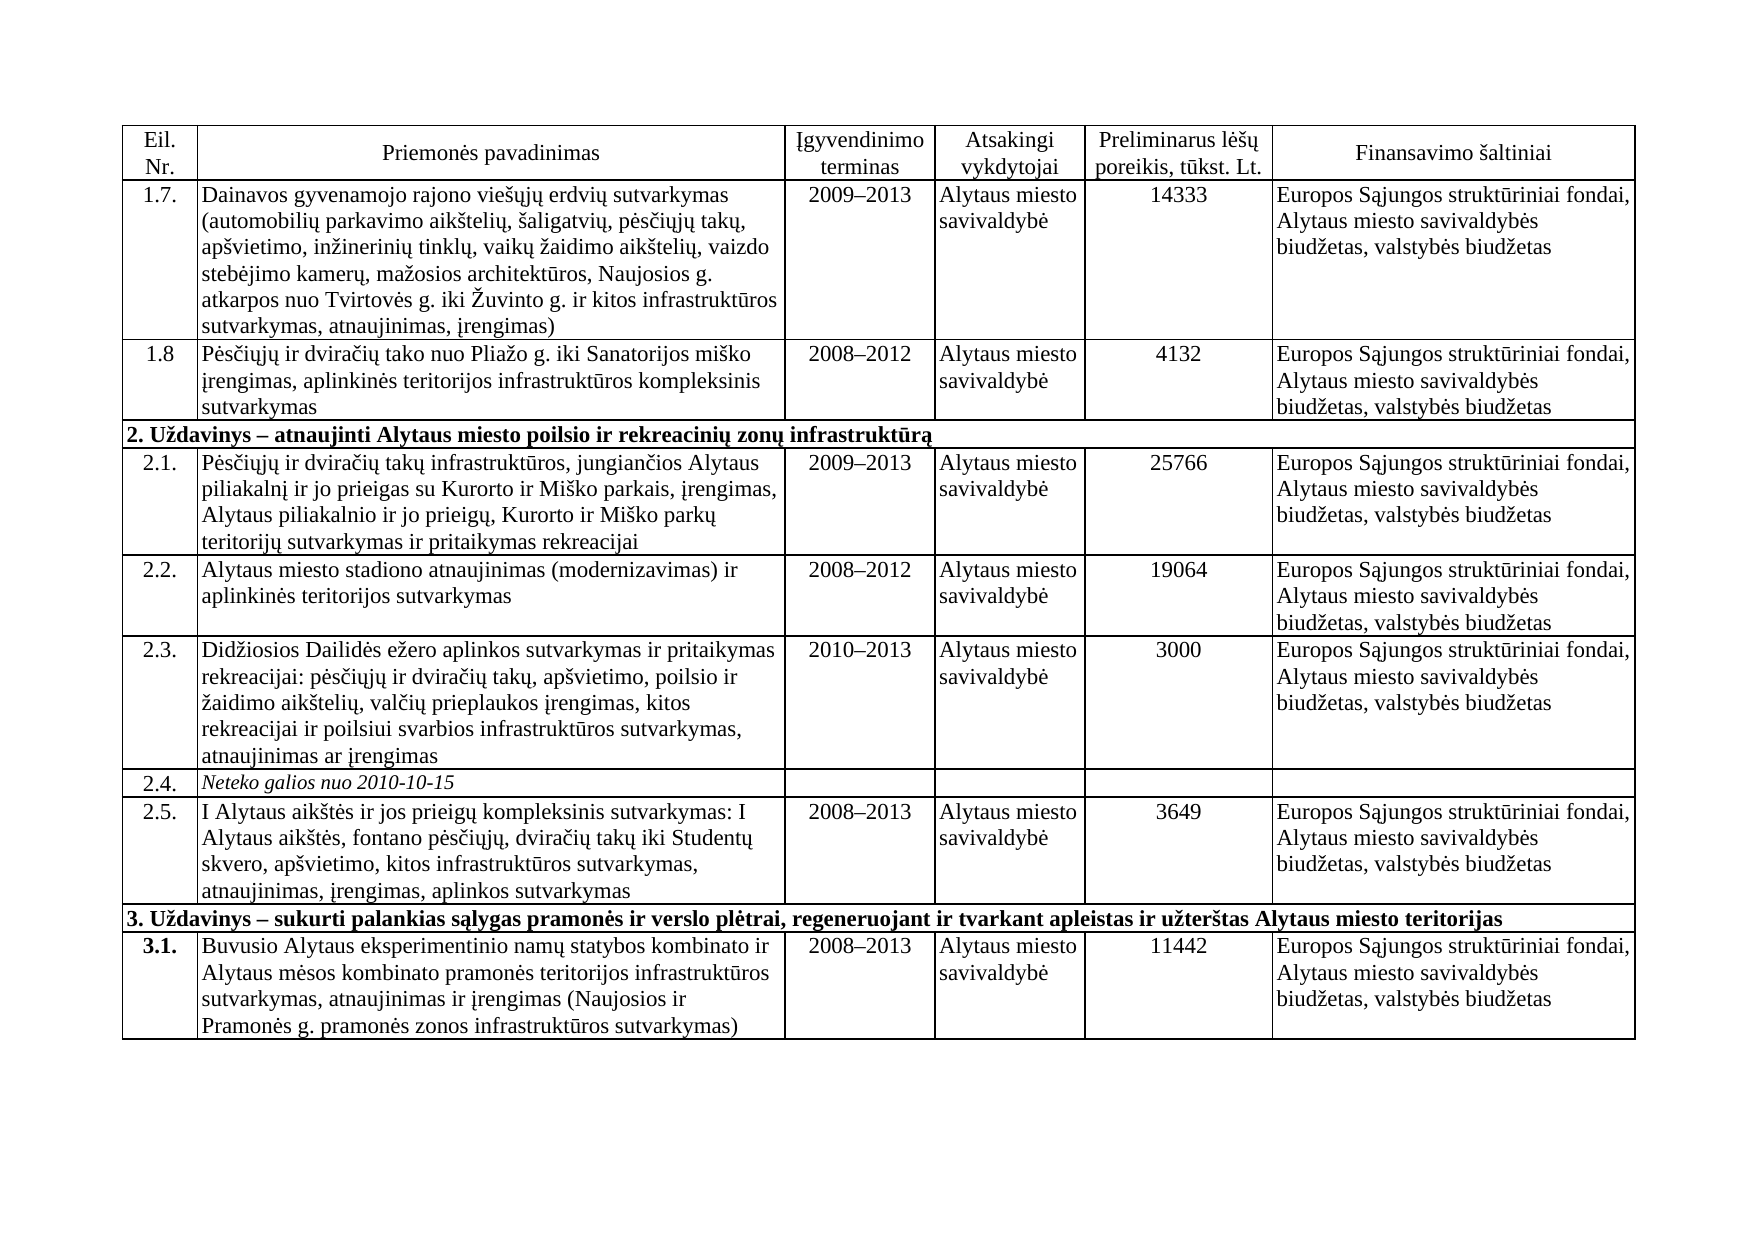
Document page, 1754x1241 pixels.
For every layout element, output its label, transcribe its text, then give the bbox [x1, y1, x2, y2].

table_cell 2.1. [123, 449, 197, 554]
table_cell Europos Sąjungos struktūriniai fondai, Alytaus miesto savivaldybės biudžetas, valstybės biudžetas [1273, 181, 1634, 339]
table_cell Europos Sąjungos struktūriniai fondai, Alytaus miesto savivaldybės biudžetas, valstybės biudžetas [1273, 637, 1634, 768]
table_cell 3.1. [123, 933, 197, 1038]
table_cell Alytaus miesto savivaldybė [936, 637, 1084, 768]
table_cell Alytaus miesto savivaldybė [936, 933, 1084, 1038]
table_cell [1273, 770, 1634, 796]
table_cell Pėsčiųjų ir dviračių takų infrastruktūros, jungiančios Alytaus piliakalnį ir jo prieigas su Kurorto ir Miško parkais, įrengimas, Alytaus piliakalnio ir jo prieigų, Kurorto ir Miško parkų teritorijų sutvarkymas ir pritaikymas rekreacijai [198, 449, 784, 554]
table_cell 3000 [1086, 637, 1272, 768]
table_cell 1.7. [123, 181, 197, 339]
table_cell 3. Uždavinys – sukurti palankias sąlygas pramonės ir verslo plėtrai, regeneruojant ir tvarkant apleistas ir užterštas Alytaus miesto teritorijas [123, 905, 1634, 931]
table_cell 4132 [1086, 340, 1272, 419]
table_cell 2.5. [123, 798, 197, 903]
table_cell 3649 [1086, 798, 1272, 903]
table_cell 2009–2013 [786, 449, 934, 554]
table_header Priemonės pavadinimas [198, 126, 784, 179]
table_header Eil. Nr. [123, 126, 197, 179]
table_cell [936, 770, 1084, 796]
table_header Finansavimo šaltiniai [1273, 126, 1634, 179]
table_cell 2008–2013 [786, 933, 934, 1038]
table_cell 1.8 [123, 340, 197, 419]
table_header Atsakingi vykdytojai [936, 126, 1084, 179]
table_cell 2008–2012 [786, 340, 934, 419]
table_cell Alytaus miesto savivaldybė [936, 556, 1084, 635]
table_cell 2.3. [123, 637, 197, 768]
table_cell [1086, 770, 1272, 796]
table_cell 11442 [1086, 933, 1272, 1038]
table_cell [786, 770, 934, 796]
table_cell 2008–2013 [786, 798, 934, 903]
table_cell 19064 [1086, 556, 1272, 635]
table_cell Europos Sąjungos struktūriniai fondai, Alytaus miesto savivaldybės biudžetas, valstybės biudžetas [1273, 798, 1634, 903]
table_cell Alytaus miesto stadiono atnaujinimas (modernizavimas) ir aplinkinės teritorijos sutvarkymas [198, 556, 784, 635]
table_header Įgyvendinimo terminas [786, 126, 934, 179]
table_cell Buvusio Alytaus eksperimentinio namų statybos kombinato ir Alytaus mėsos kombinato pramonės teritorijos infrastruktūros sutvarkymas, atnaujinimas ir įrengimas (Naujosios ir Pramonės g. pramonės zonos infrastruktūros sutvarkymas) [198, 933, 784, 1038]
table_cell 25766 [1086, 449, 1272, 554]
table_cell Europos Sąjungos struktūriniai fondai, Alytaus miesto savivaldybės biudžetas, valstybės biudžetas [1273, 449, 1634, 554]
table_cell 2009–2013 [786, 181, 934, 339]
table_cell Dainavos gyvenamojo rajono viešųjų erdvių sutvarkymas (automobilių parkavimo aikštelių, šaligatvių, pėsčiųjų takų, apšvietimo, inžinerinių tinklų, vaikų žaidimo aikštelių, vaizdo stebėjimo kamerų, mažosios architektūros, Naujosios g. atkarpos nuo Tvirtovės g. iki Žuvinto g. ir kitos infrastruktūros sutvarkymas, atnaujinimas, įrengimas) [198, 181, 784, 339]
table_cell I Alytaus aikštės ir jos prieigų kompleksinis sutvarkymas: I Alytaus aikštės, fontano pėsčiųjų, dviračių takų iki Studentų skvero, apšvietimo, kitos infrastruktūros sutvarkymas, atnaujinimas, įrengimas, aplinkos sutvarkymas [198, 798, 784, 903]
table_cell 14333 [1086, 181, 1272, 339]
table_cell Europos Sąjungos struktūriniai fondai, Alytaus miesto savivaldybės biudžetas, valstybės biudžetas [1273, 933, 1634, 1038]
table_header Preliminarus lėšų poreikis, tūkst. Lt. [1086, 126, 1272, 179]
table_cell Neteko galios nuo 2010-10-15 [198, 770, 784, 796]
table_cell Alytaus miesto savivaldybė [936, 449, 1084, 554]
table_cell 2.4. [123, 770, 197, 796]
table_cell Europos Sąjungos struktūriniai fondai, Alytaus miesto savivaldybės biudžetas, valstybės biudžetas [1273, 556, 1634, 635]
table_cell 2008–2012 [786, 556, 934, 635]
table_cell 2010–2013 [786, 637, 934, 768]
table_cell Alytaus miesto savivaldybė [936, 340, 1084, 419]
table_cell 2. Uždavinys – atnaujinti Alytaus miesto poilsio ir rekreacinių zonų infrastruktūrą [123, 421, 1634, 447]
table_cell Didžiosios Dailidės ežero aplinkos sutvarkymas ir pritaikymas rekreacijai: pėsčiųjų ir dviračių takų, apšvietimo, poilsio ir žaidimo aikštelių, valčių prieplaukos įrengimas, kitos rekreacijai ir poilsiui svarbios infrastruktūros sutvarkymas, atnaujinimas ar įrengimas [198, 637, 784, 768]
table_cell 2.2. [123, 556, 197, 635]
table_cell Pėsčiųjų ir dviračių tako nuo Pliažo g. iki Sanatorijos miško įrengimas, aplinkinės teritorijos infrastruktūros kompleksinis sutvarkymas [198, 340, 784, 419]
table_cell Alytaus miesto savivaldybė [936, 798, 1084, 903]
table_cell Alytaus miesto savivaldybė [936, 181, 1084, 339]
table_cell Europos Sąjungos struktūriniai fondai, Alytaus miesto savivaldybės biudžetas, valstybės biudžetas [1273, 340, 1634, 419]
